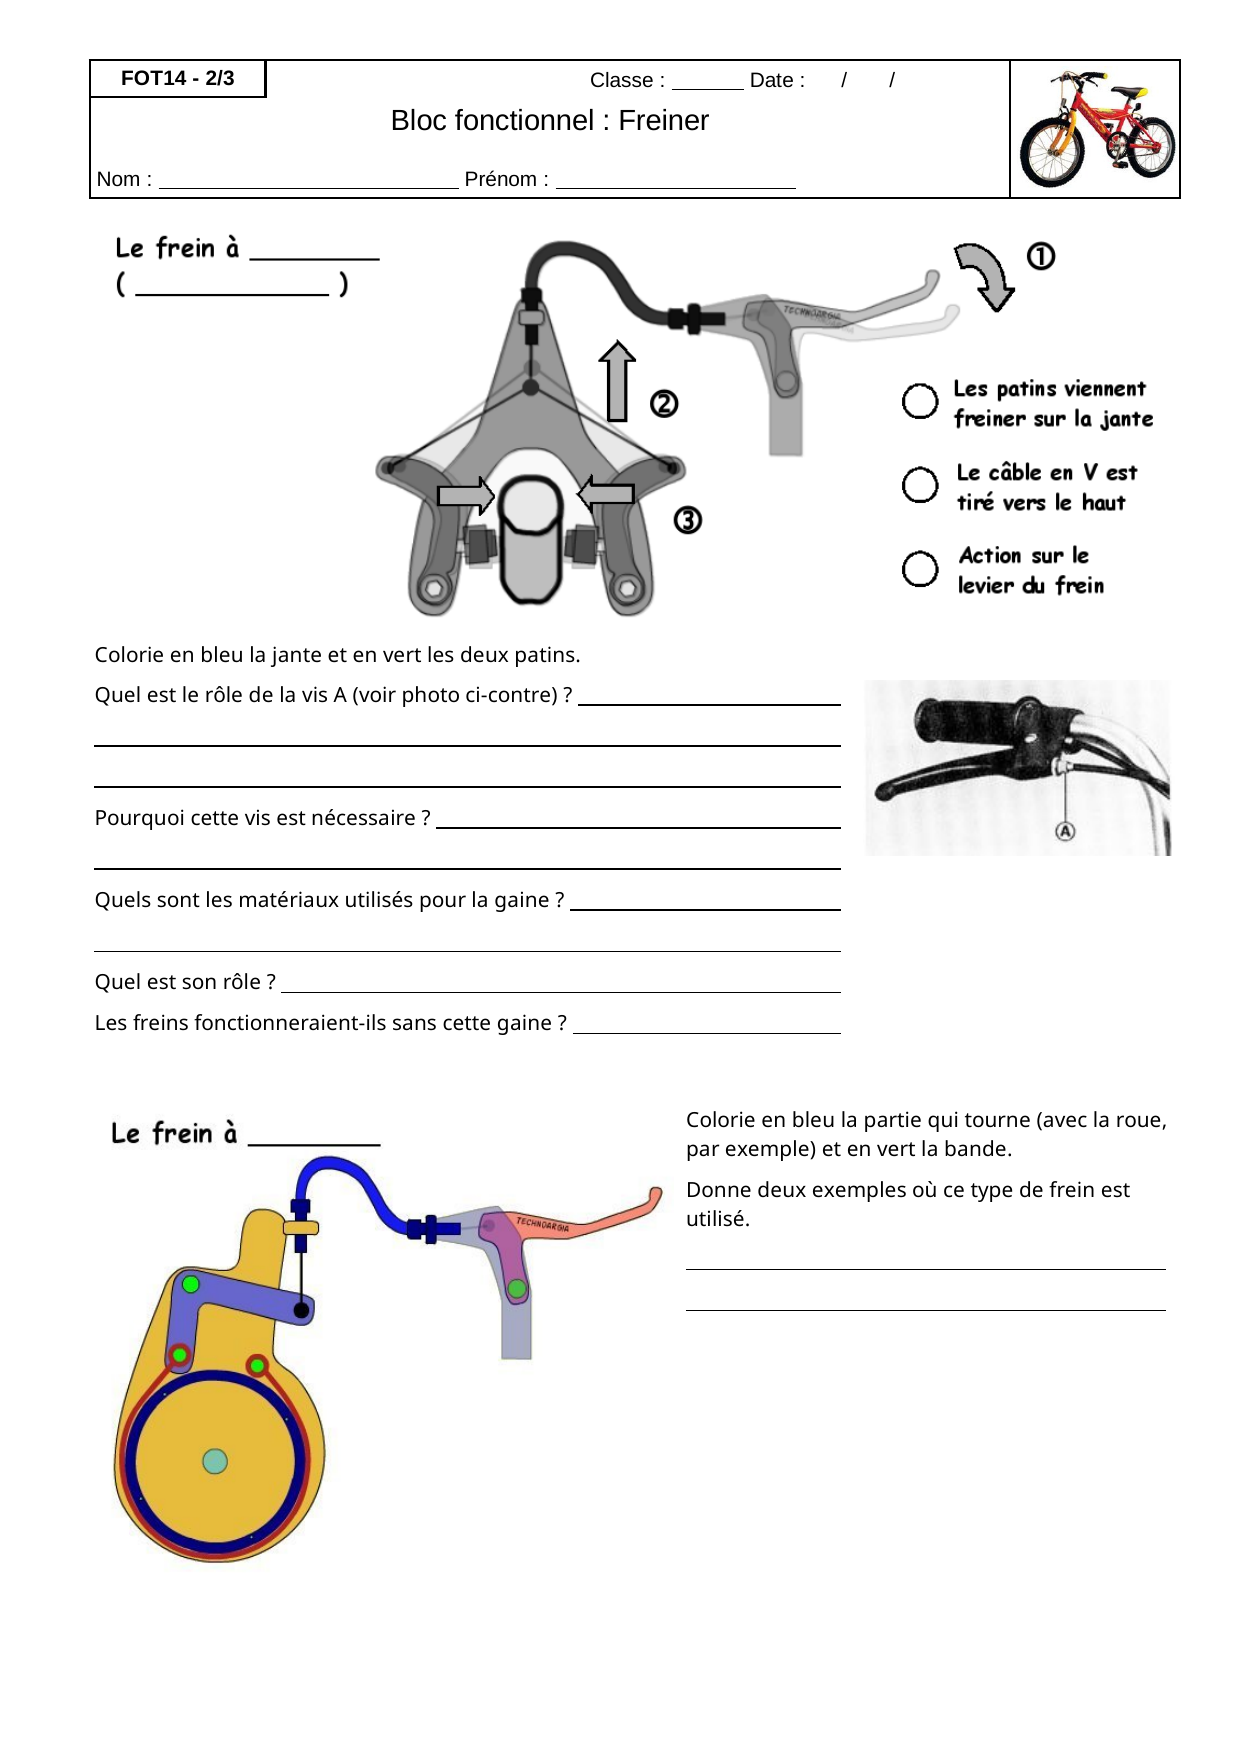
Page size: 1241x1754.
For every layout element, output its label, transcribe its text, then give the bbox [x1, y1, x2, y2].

picture [1016, 66, 1178, 191]
table_header [89, 1100, 680, 1580]
table_header Colorie en bleu la partie qui tourne (avec la roue, par exemple) et en vert la bande. Donne deux exemples où ce type de frein est utilisé. [680, 1100, 1181, 1580]
picture [94, 1105, 675, 1575]
picture [103, 224, 1167, 628]
table_cell Quel est le rôle de la vis A (voir photo ci-contre) ? Pourquoi cette vis est nécessaire ? Quels sont les matériaux utilisés pour la gaine ? Quel est son rôle ? Les freins fonctionneraient-ils sans cette gaine ? [89, 674, 857, 1043]
table_cell [858, 674, 1181, 1043]
picture [863, 680, 1176, 856]
table_header Colorie en bleu la jante et en vert les deux patins. [89, 219, 1181, 674]
